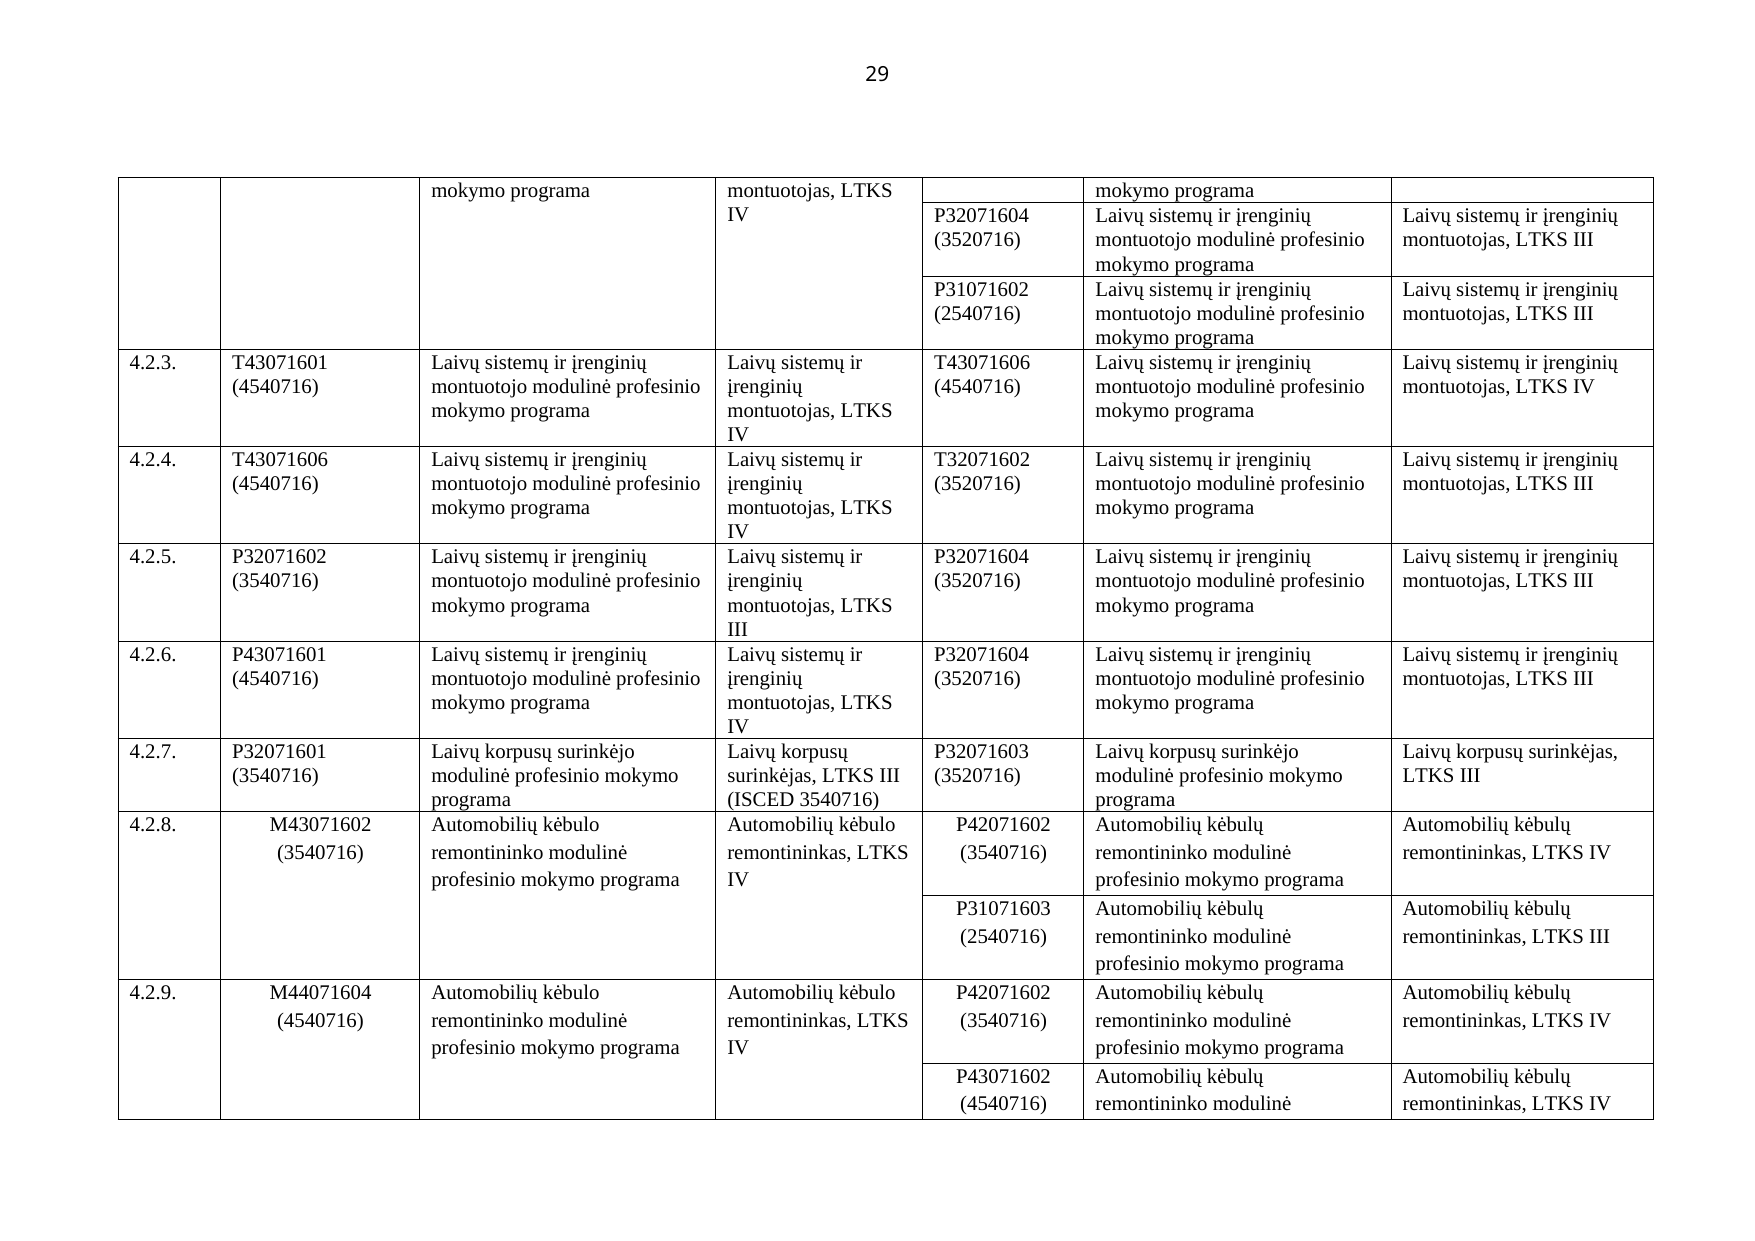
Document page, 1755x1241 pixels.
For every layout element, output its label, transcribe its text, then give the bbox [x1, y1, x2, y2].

table_cell Laivų sistemų ir įrenginių montuotojo modulinė profesinio mokymo programa [1084, 350, 1391, 446]
table_cell Laivų sistemų ir įrenginių montuotojas, LTKS III [1392, 544, 1653, 641]
table_cell 4.2.3. [119, 350, 220, 446]
table_cell [923, 178, 1083, 202]
table_cell P32071603 (3520716) [923, 739, 1083, 811]
table_cell Automobilių kėbulų remontininko modulinė profesinio mokymo programa [1084, 980, 1391, 1063]
table_cell P31071603 (2540716) [923, 896, 1083, 979]
table_cell 4.2.4. [119, 447, 220, 543]
table_cell Laivų sistemų ir įrenginių montuotojo modulinė profesinio mokymo programa [420, 544, 715, 641]
table_cell Laivų sistemų ir įrenginių montuotojo modulinė profesinio mokymo programa [420, 350, 715, 446]
table_cell Laivų sistemų ir įrenginių montuotojas, LTKS III [1392, 447, 1653, 543]
table_cell P42071602 (3540716) [923, 980, 1083, 1063]
table_cell Automobilių kėbulo remontininkas, LTKS IV [716, 980, 922, 1119]
table_cell Laivų sistemų ir įrenginių montuotojas, LTKS IV [1392, 350, 1653, 446]
table_cell T43071606 (4540716) [221, 447, 419, 543]
table_cell 4.2.7. [119, 739, 220, 811]
table_cell M43071602 (3540716) [221, 812, 419, 979]
table_cell Automobilių kėbulų remontininkas, LTKS IV [1392, 980, 1653, 1063]
table_cell 4.2.5. [119, 544, 220, 641]
table_cell mokymo programa [1084, 178, 1391, 202]
table_cell P32071602 (3540716) [221, 544, 419, 641]
table_cell [221, 178, 419, 349]
table_cell Automobilių kėbulų remontininkas, LTKS III [1392, 896, 1653, 979]
table_cell Laivų sistemų ir įrenginių montuotojo modulinė profesinio mokymo programa [1084, 544, 1391, 641]
table_cell Automobilių kėbulo remontininko modulinė profesinio mokymo programa [420, 980, 715, 1119]
table_cell P42071602 (3540716) [923, 812, 1083, 895]
table_cell P32071604 (3520716) [923, 203, 1083, 276]
table_cell Laivų sistemų ir įrenginių montuotojas, LTKS IV [716, 350, 922, 446]
table_cell [119, 178, 220, 349]
table_cell Laivų sistemų ir įrenginių montuotojo modulinė profesinio mokymo programa [420, 447, 715, 543]
table_cell Automobilių kėbulo remontininkas, LTKS IV [716, 812, 922, 979]
table_cell T32071602 (3520716) [923, 447, 1083, 543]
table_cell Laivų sistemų ir įrenginių montuotojo modulinė profesinio mokymo programa [1084, 277, 1391, 349]
table_cell Automobilių kėbulų remontininko modulinė profesinio mokymo programa [1084, 812, 1391, 895]
table_cell P43071601 (4540716) [221, 642, 419, 738]
table_cell Automobilių kėbulų remontininko modulinė profesinio mokymo programa [1084, 896, 1391, 979]
table_cell Laivų korpusų surinkėjo modulinė profesinio mokymo programa [1084, 739, 1391, 811]
table_cell Laivų korpusų surinkėjas, LTKS III (ISCED 3540716) [716, 739, 922, 811]
table_cell Laivų sistemų ir įrenginių montuotojas, LTKS III [1392, 277, 1653, 349]
table_cell Laivų sistemų ir įrenginių montuotojas, LTKS IV [716, 447, 922, 543]
table_cell Laivų sistemų ir įrenginių montuotojas, LTKS III [716, 544, 922, 641]
table_cell Automobilių kėbulo remontininko modulinė profesinio mokymo programa [420, 812, 715, 979]
table_cell P32071601 (3540716) [221, 739, 419, 811]
table_cell mokymo programa [420, 178, 715, 349]
table_cell Laivų sistemų ir įrenginių montuotojo modulinė profesinio mokymo programa [420, 642, 715, 738]
table_cell P32071604 (3520716) [923, 642, 1083, 738]
table_cell P43071602 (4540716) [923, 1064, 1083, 1119]
table_cell T43071601 (4540716) [221, 350, 419, 446]
table_cell T43071606 (4540716) [923, 350, 1083, 446]
table_cell Automobilių kėbulų remontininkas, LTKS IV [1392, 812, 1653, 895]
table_cell montuotojas, LTKS IV [716, 178, 922, 349]
table_cell Laivų sistemų ir įrenginių montuotojas, LTKS III [1392, 203, 1653, 276]
table_cell P31071602 (2540716) [923, 277, 1083, 349]
table_cell M44071604 (4540716) [221, 980, 419, 1119]
table_cell P32071604 (3520716) [923, 544, 1083, 641]
table_cell Laivų korpusų surinkėjo modulinė profesinio mokymo programa [420, 739, 715, 811]
table_cell Automobilių kėbulų remontininko modulinė [1084, 1064, 1391, 1119]
table_cell Laivų sistemų ir įrenginių montuotojo modulinė profesinio mokymo programa [1084, 642, 1391, 738]
table_cell [1392, 178, 1653, 202]
table_cell Laivų sistemų ir įrenginių montuotojo modulinė profesinio mokymo programa [1084, 203, 1391, 276]
table_cell Laivų sistemų ir įrenginių montuotojas, LTKS IV [716, 642, 922, 738]
table_cell 4.2.6. [119, 642, 220, 738]
table_cell 4.2.9. [119, 980, 220, 1119]
table_cell Laivų korpusų surinkėjas, LTKS III [1392, 739, 1653, 811]
table_cell Laivų sistemų ir įrenginių montuotojas, LTKS III [1392, 642, 1653, 738]
table_cell 4.2.8. [119, 812, 220, 979]
table_cell Automobilių kėbulų remontininkas, LTKS IV [1392, 1064, 1653, 1119]
table_cell Laivų sistemų ir įrenginių montuotojo modulinė profesinio mokymo programa [1084, 447, 1391, 543]
